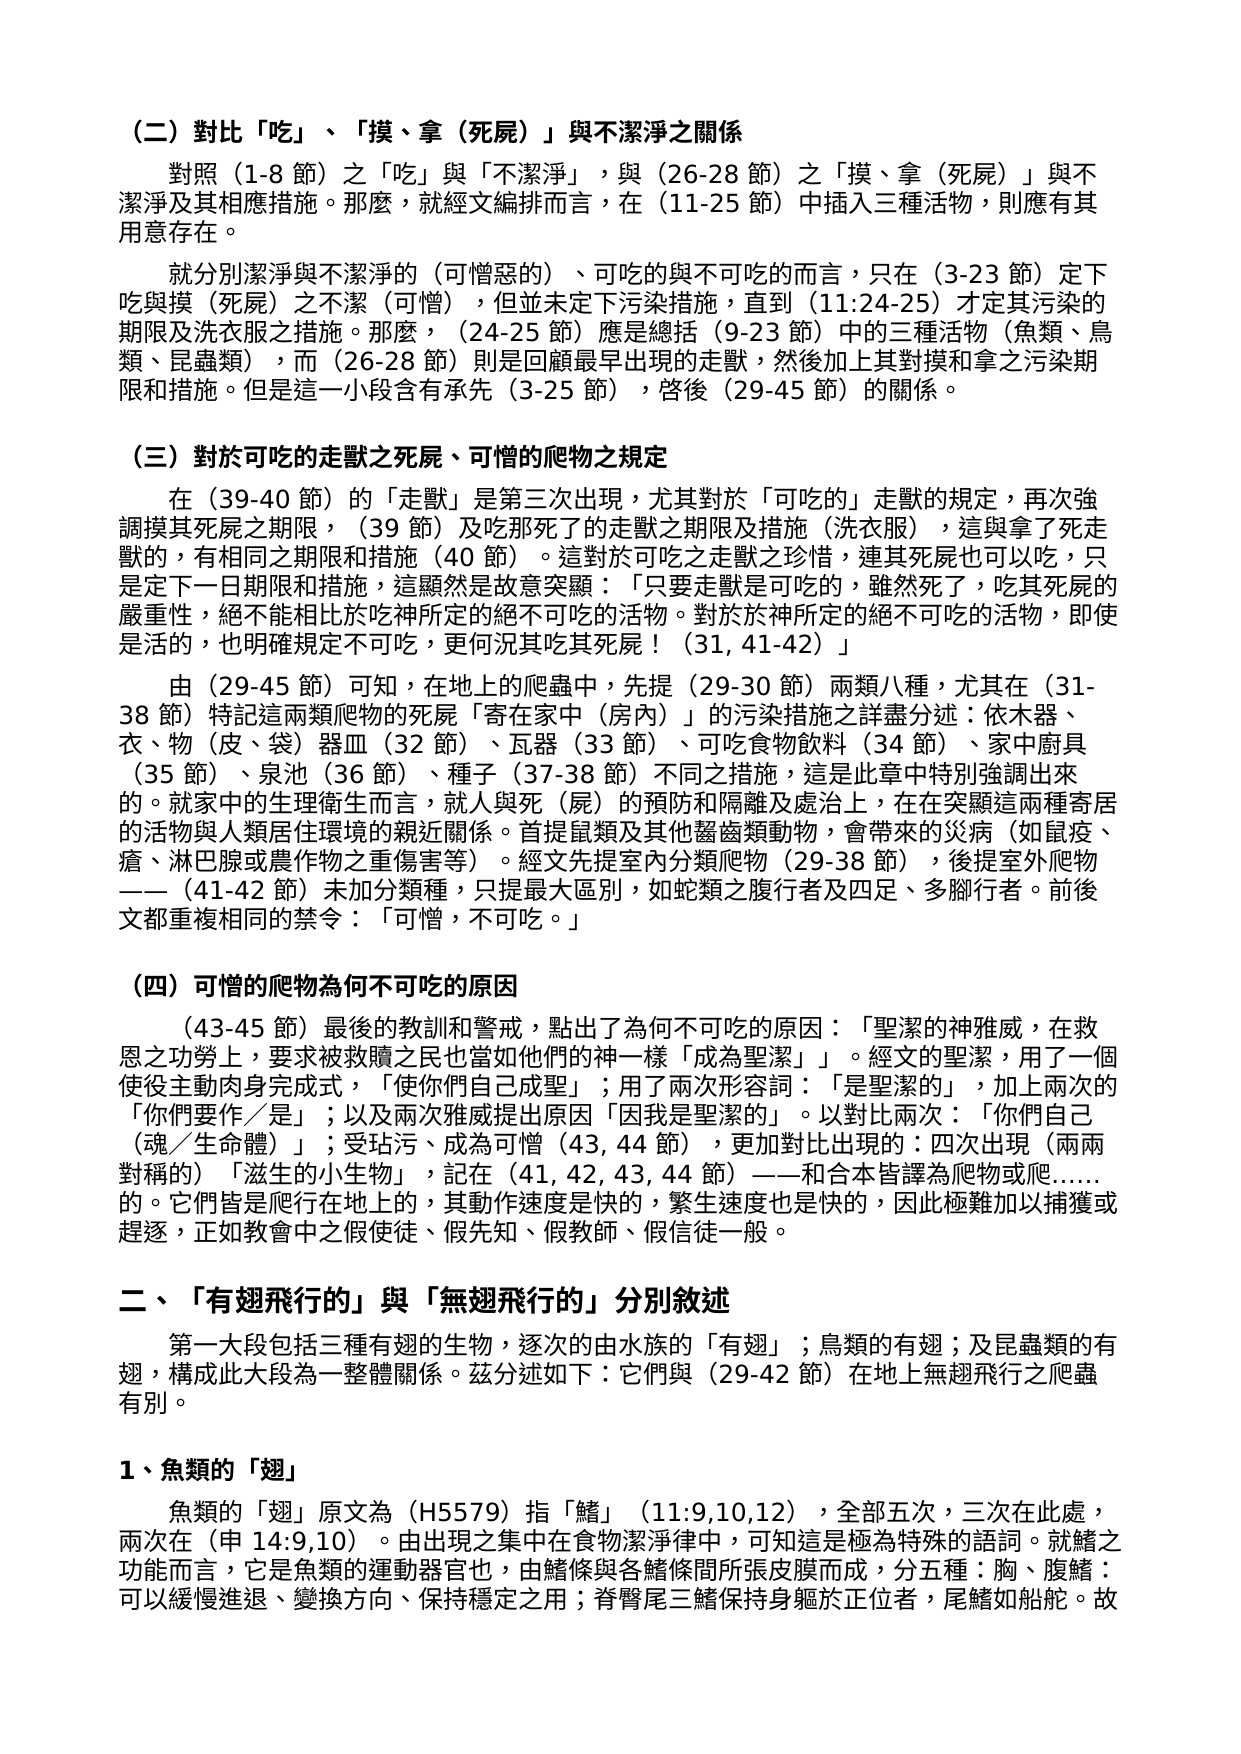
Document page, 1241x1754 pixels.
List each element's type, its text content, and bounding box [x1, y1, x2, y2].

text 就分別潔淨與不潔淨的（可憎惡的）、可吃的與不可吃的而言，只在（3-23 節）定下吃與摸（死屍）之不潔（可憎），但並未定下污染措施，直到（11:24-25）才定其污染的期限及洗衣服之措施。那麼，（24-25 節）應是總括（9-23 節）中的三種活物（魚類、鳥類、昆蟲類），而（26-28 節）則是回顧最早出現的走獸，然後加上其對摸和拿之污染期限和措施。但是這一小段含有承先（3-25 節），啓後（29-45 節）的關係。 [118, 260, 1122, 406]
text 第一大段包括三種有翅的生物，逐次的由水族的「有翅」；鳥類的有翅；及昆蟲類的有翅，構成此大段為一整體關係。茲分述如下：它們與（29-42 節）在地上無趐飛行之爬蟲有別。 [118, 1331, 1122, 1419]
text 對照（1-8 節）之「吃」與「不潔淨」，與（26-28 節）之「摸、拿（死屍）」與不潔淨及其相應措施。那麼，就經文編排而言，在（11-25 節）中插入三種活物，則應有其用意存在。 [118, 160, 1122, 247]
subtitle （二）對比「吃」、「摸、拿（死屍）」與不潔淨之關係 [118, 118, 1122, 147]
text （43-45 節）最後的教訓和警戒，點出了為何不可吃的原因：「聖潔的神雅威，在救恩之功勞上，要求被救贖之民也當如他們的神一樣「成為聖潔」」。經文的聖潔，用了一個使役主動肉身完成式，「使你們自己成聖」；用了兩次形容詞：「是聖潔的」，加上兩次的「你們要作／是」；以及兩次雅威提出原因「因我是聖潔的」。以對比兩次：「你們自己（魂／生命體）」；受玷污、成為可憎（43, 44 節），更加對比出現的：四次出現（兩兩對稱的）「滋生的小生物」，記在（41, 42, 43, 44 節）——和合本皆譯為爬物或爬……的。它們皆是爬行在地上的，其動作速度是快的，繁生速度也是快的，因此極難加以捕獲或趕逐，正如教會中之假使徒、假先知、假教師、假信徒一般。 [118, 1014, 1122, 1247]
subtitle （四）可憎的爬物為何不可吃的原因 [118, 972, 1122, 1001]
text 魚類的「翅」原文為（H5579）指「鰭」（11:9,10,12），全部五次，三次在此處，兩次在（申 14:9,10）。由出現之集中在食物潔淨律中，可知這是極為特殊的語詞。就鰭之功能而言，它是魚類的運動器官也，由鰭條與各鰭條間所張皮膜而成，分五種：胸、腹鰭：可以緩慢進退、變換方向、保持穩定之用；脊臀尾三鰭保持身軀於正位者，尾鰭如船舵。故 [118, 1498, 1122, 1614]
subtitle 二、「有翅飛行的」與「無翅飛行的」分別敘述 [118, 1285, 1122, 1319]
text 由（29-45 節）可知，在地上的爬蟲中，先提（29-30 節）兩類八種，尤其在（31-38 節）特記這兩類爬物的死屍「寄在家中（房內）」的污染措施之詳盡分述：依木器、衣、物（皮、袋）器皿（32 節）、瓦器（33 節）、可吃食物飲料（34 節）、家中廚具（35 節）、泉池（36 節）、種子（37-38 節）不同之措施，這是此章中特別強調出來的。就家中的生理衛生而言，就人與死（屍）的預防和隔離及處治上，在在突顯這兩種寄居的活物與人類居住環境的親近關係。首提鼠類及其他齧齒類動物，會帶來的災病（如鼠疫、瘡、淋巴腺或農作物之重傷害等）。經文先提室內分類爬物（29-38 節），後提室外爬物——（41-42 節）未加分類種，只提最大區別，如蛇類之腹行者及四足、多腳行者。前後文都重複相同的禁令：「可憎，不可吃。」 [118, 672, 1122, 935]
subtitle （三）對於可吃的走獸之死屍、可憎的爬物之規定 [118, 443, 1122, 472]
subtitle 1、魚類的「翅」 [118, 1456, 1122, 1485]
text 在（39-40 節）的「走獸」是第三次出現，尤其對於「可吃的」走獸的規定，再次強調摸其死屍之期限，（39 節）及吃那死了的走獸之期限及措施（洗衣服），這與拿了死走獸的，有相同之期限和措施（40 節）。這對於可吃之走獸之珍惜，連其死屍也可以吃，只是定下一日期限和措施，這顯然是故意突顯：「只要走獸是可吃的，雖然死了，吃其死屍的嚴重性，絕不能相比於吃神所定的絕不可吃的活物。對於於神所定的絕不可吃的活物，即使是活的，也明確規定不可吃，更何況其吃其死屍！（31, 41-42）」 [118, 485, 1122, 660]
